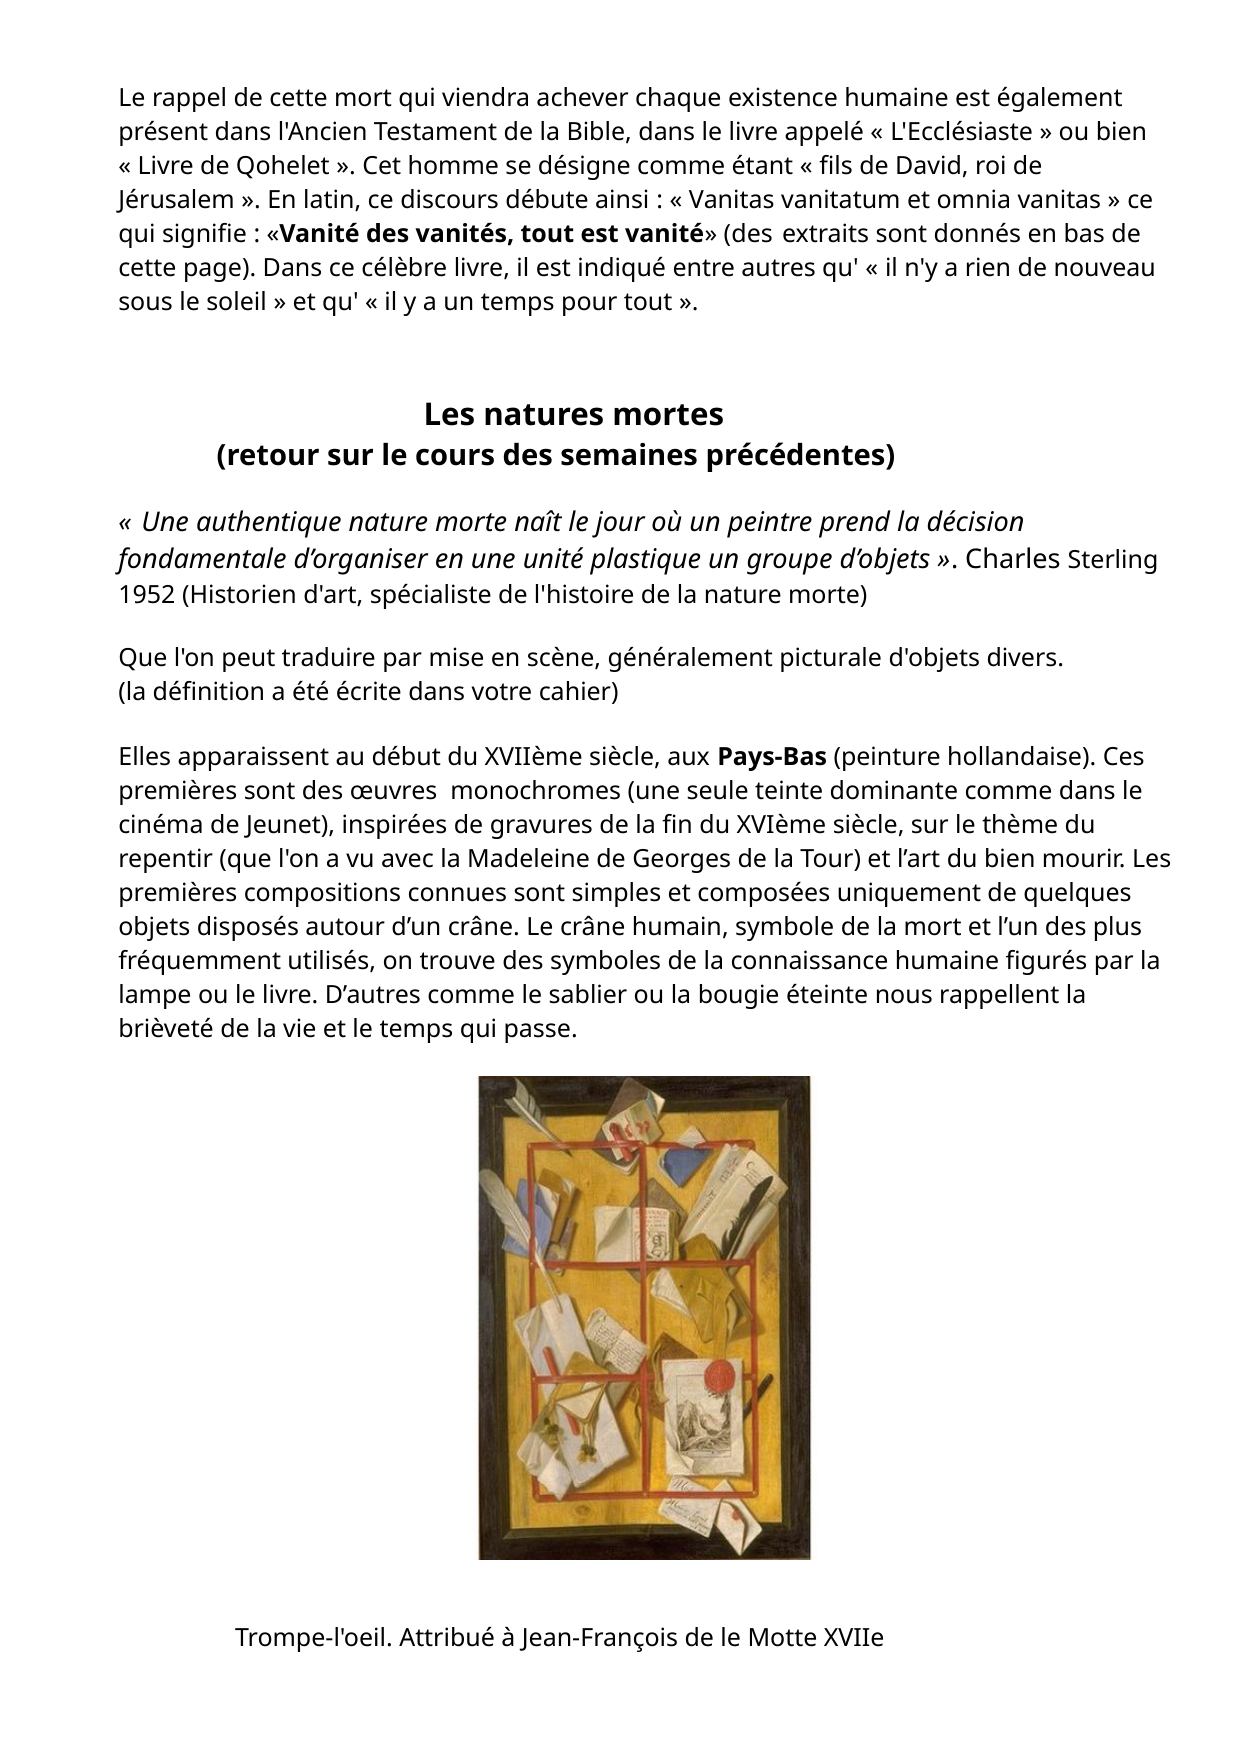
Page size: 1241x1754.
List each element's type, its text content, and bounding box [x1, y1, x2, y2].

text Les natures mortes [118, 392, 1181, 434]
picture [316, 1076, 983, 1560]
text Que l'on peut traduire par mise en scène, généralement picturale d'objets divers. [118, 639, 1181, 673]
text (retour sur le cours des semaines précédentes) [118, 434, 1181, 474]
text Elles apparaissent au début du XVIIème siècle, aux Pays-Bas (peinture hollandaise). Ces premières sont des œuvres monochromes (une seule teinte dominante comme dans le cinéma de Jeunet), inspirées de gravures de la fin du XVIème siècle, sur le thème du repentir (que l'on a vu avec la Madeleine de Georges de la Tour) et l’art du bien mourir. Les premières compositions connues sont simples et composées uniquement de quelques objets disposés autour d’un crâne. Le crâne humain, symbole de la mort et l’un des plus fréquemment utilisés, on trouve des symboles de la connaissance humaine figurés par la lampe ou le livre. D’autres comme le sablier ou la bougie éteinte nous rappellent la brièveté de la vie et le temps qui passe. [118, 707, 1181, 1045]
text Le rappel de cette mort qui viendra achever chaque existence humaine est également présent dans l'Ancien Testament de la Bible, dans le livre appelé « L'Ecclésiaste » ou bien « Livre de Qohelet ». Cet homme se désigne comme étant « fils de David, roi de Jérusalem ». En latin, ce discours débute ainsi : « Vanitas vanitatum et omnia vanitas » ce qui signifie : «Vanité des vanités, tout est vanité» (des extraits sont donnés en bas de cette page). Dans ce célèbre livre, il est indiqué entre autres qu' « il n'y a rien de nouveau sous le soleil » et qu' « il y a un temps pour tout ». [118, 79, 1181, 318]
text Trompe-l'oeil. Attribué à Jean-François de le Motte XVIIe [118, 1620, 1181, 1654]
text (la définition a été écrite dans votre cahier) [118, 673, 1181, 707]
text « Une authentique nature morte naît le jour où un peintre prend la décision fondamentale d’organiser en une unité plastique un groupe d’objets ». Charles Sterling 1952 (Historien d'art, spécialiste de l'histoire de la nature morte) [118, 503, 1181, 610]
